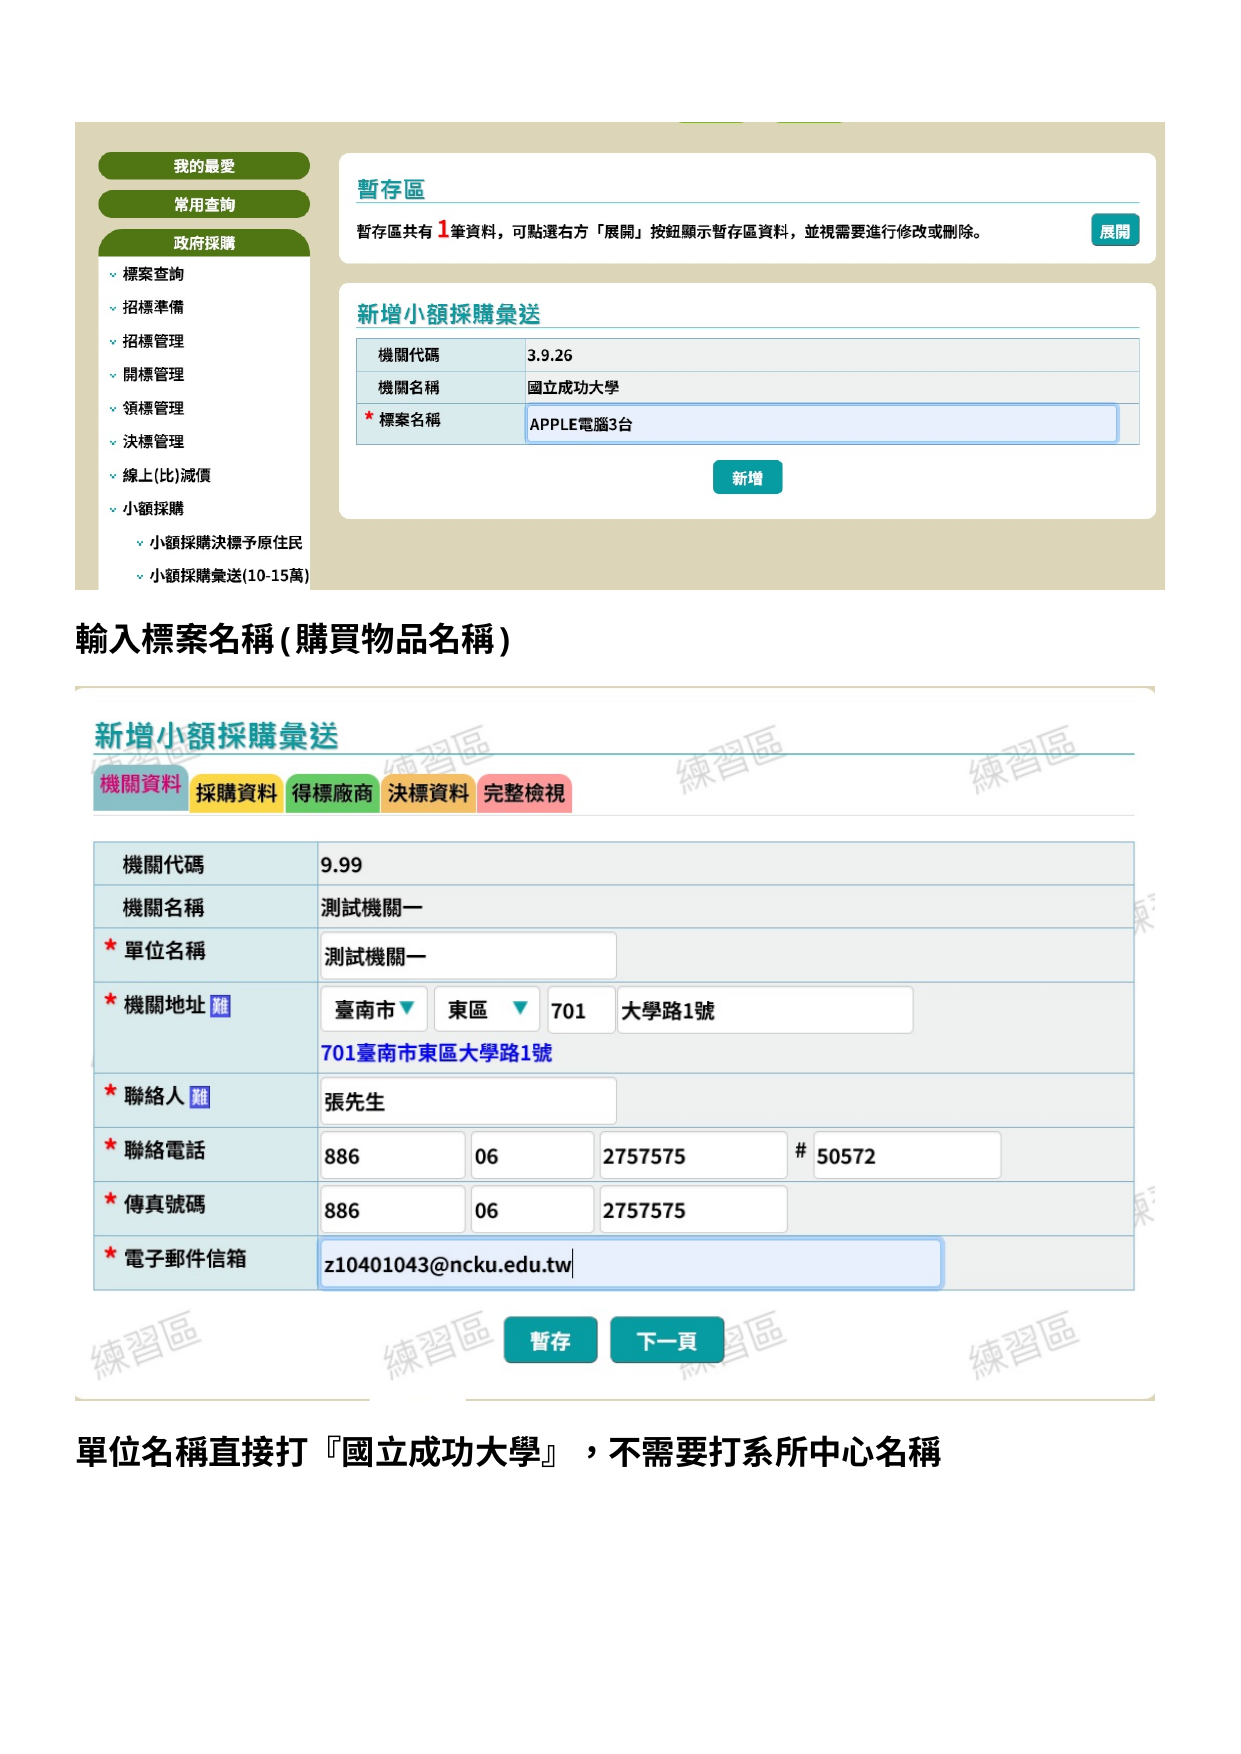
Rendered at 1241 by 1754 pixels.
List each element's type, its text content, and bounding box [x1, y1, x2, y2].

text 單位名稱直接打『國立成功大學』，不需要打系所中心名稱 [75, 1408, 1165, 1471]
text 輸入標案名稱(購買物品名稱) [75, 596, 1165, 658]
text [75, 96, 1165, 122]
text [75, 590, 1165, 596]
